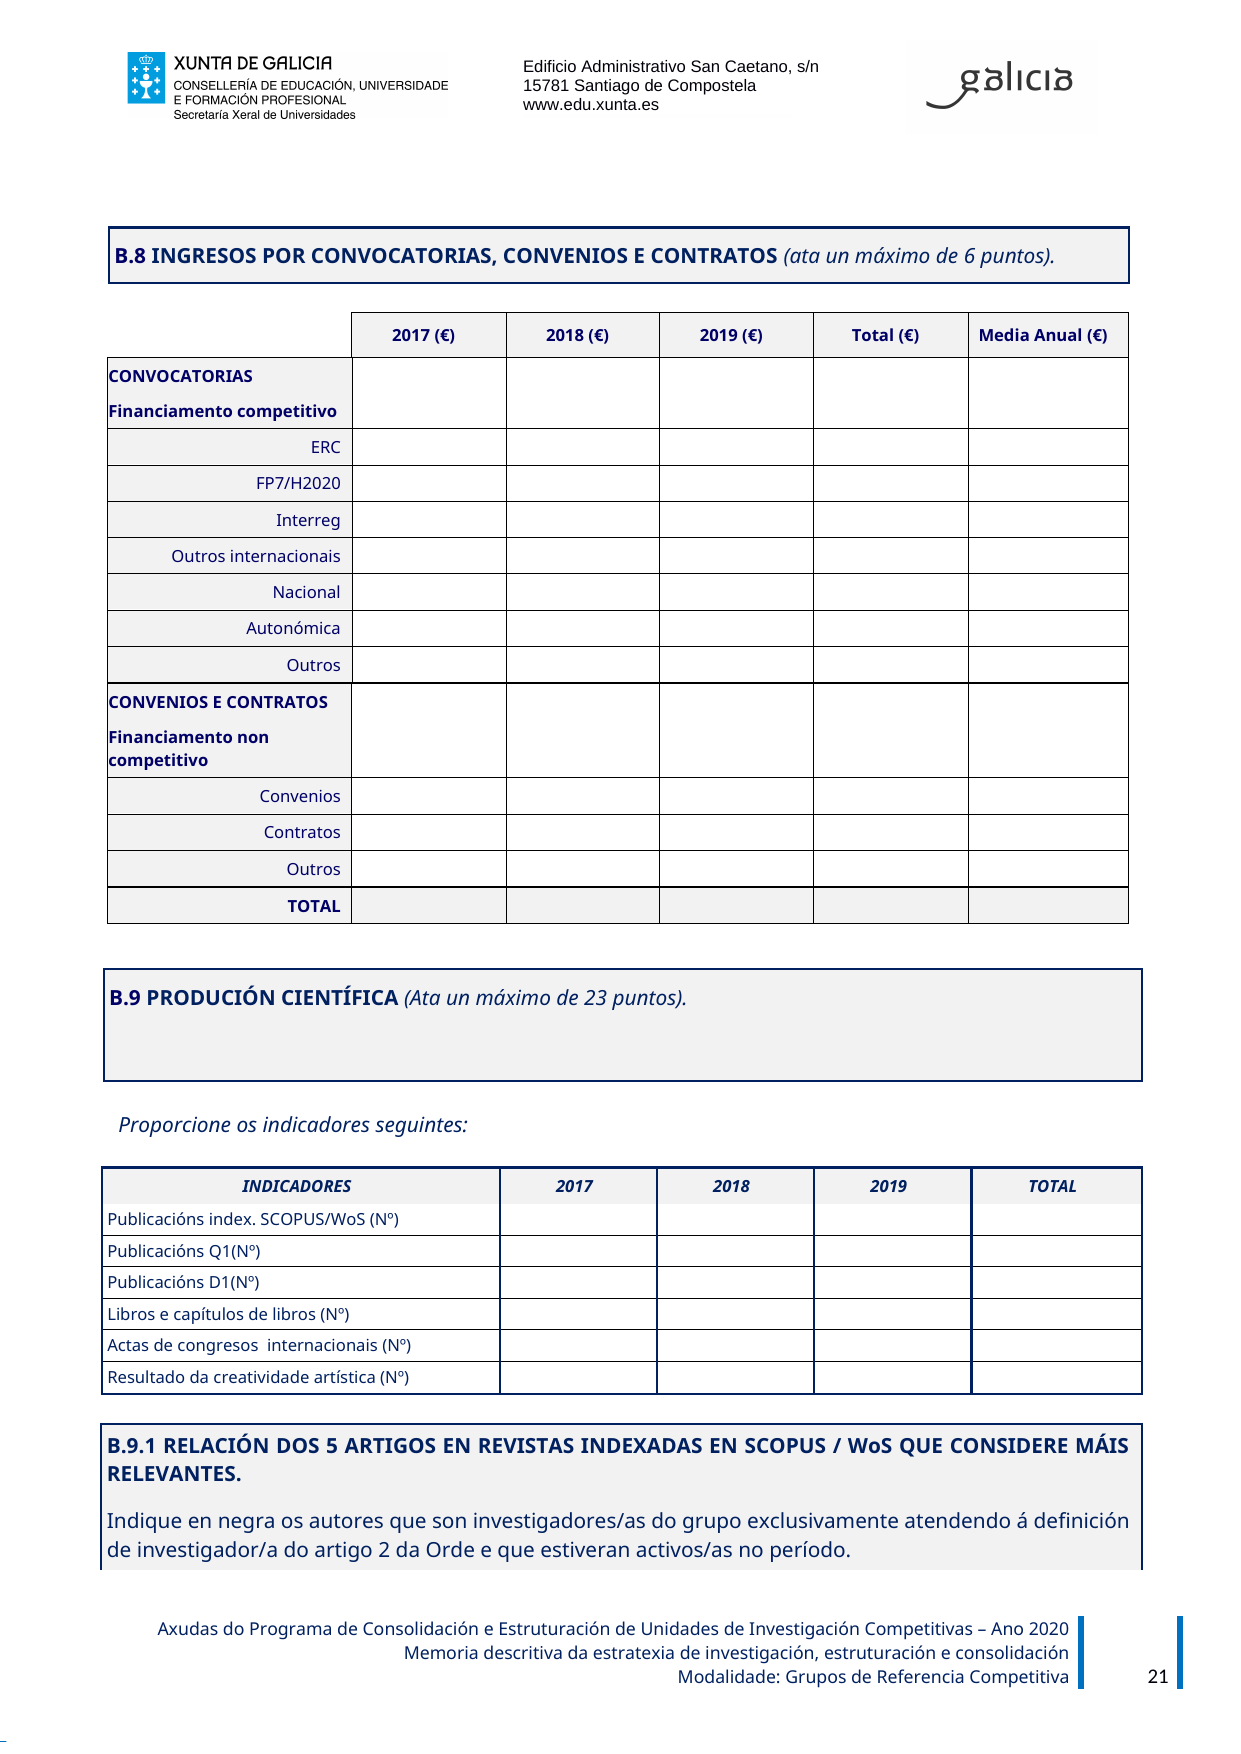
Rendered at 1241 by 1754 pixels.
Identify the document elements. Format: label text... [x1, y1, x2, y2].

table_cell [814, 574, 968, 609]
table_cell [353, 502, 506, 537]
table_cell [507, 888, 659, 923]
table_cell [973, 1330, 1141, 1361]
table_cell [814, 429, 968, 464]
table_cell [969, 778, 1128, 813]
table_cell [658, 1330, 813, 1361]
table_cell Outros [108, 647, 352, 682]
table_cell [660, 502, 813, 537]
table_cell [814, 778, 968, 813]
table_cell [660, 851, 813, 886]
table_cell [969, 815, 1128, 850]
table_cell [353, 358, 506, 428]
table_cell [969, 888, 1128, 923]
table_cell [815, 1267, 970, 1298]
table_cell [969, 611, 1128, 646]
table_header TOTAL [973, 1169, 1141, 1204]
table_cell [507, 684, 659, 777]
table_cell [814, 684, 968, 777]
table_cell [969, 466, 1128, 501]
table_cell [660, 684, 813, 777]
table_cell Actas de congresos internacionais (Nº) [103, 1330, 499, 1361]
table_cell [969, 538, 1128, 573]
table_cell [352, 851, 506, 886]
table_cell [814, 538, 968, 573]
table_cell [660, 647, 813, 682]
table_cell [501, 1236, 656, 1266]
table_cell [507, 815, 659, 850]
table_cell Contratos [108, 815, 351, 850]
table_header INDICADORES [103, 1169, 499, 1204]
table_cell [660, 538, 813, 573]
table_cell Outros internacionais [108, 538, 352, 573]
table_cell [973, 1362, 1141, 1392]
table_cell [814, 502, 968, 537]
table_cell TOTAL [108, 888, 351, 923]
table_cell [507, 466, 659, 501]
table_header B.8 INGRESOS POR CONVOCATORIAS, CONVENIOS E CONTRATOS (ata un máximo de 6 puntos). [110, 229, 1128, 282]
table_cell [814, 815, 968, 850]
table_cell [660, 778, 813, 813]
table_header 2017 [501, 1169, 656, 1204]
table_cell [501, 1299, 656, 1329]
table_cell [660, 815, 813, 850]
table_cell [658, 1362, 813, 1392]
table_cell [352, 684, 506, 777]
table_cell [815, 1299, 970, 1329]
table_cell [815, 1236, 970, 1266]
table_header 2017 (€) [352, 313, 506, 357]
table_cell CONVOCATORIAS Financiamento competitivo [108, 358, 352, 428]
table_cell [969, 684, 1128, 777]
table_cell Publicacións Q1(Nº) [103, 1236, 499, 1266]
table_cell [815, 1362, 970, 1392]
table_cell [658, 1267, 813, 1298]
table_cell [969, 574, 1128, 609]
table_header Total (€) [814, 313, 968, 357]
table_cell [814, 647, 968, 682]
table_cell [660, 888, 813, 923]
table_cell [660, 429, 813, 464]
table_header 2018 [658, 1169, 813, 1204]
table_cell [814, 358, 968, 428]
table_cell Publicacións index. SCOPUS/WoS (Nº) [103, 1204, 499, 1235]
table_header 2018 (€) [507, 313, 659, 357]
table_cell [814, 611, 968, 646]
table_cell [353, 466, 506, 501]
table_cell [507, 358, 659, 428]
table_cell [815, 1330, 970, 1361]
table_cell Autonómica [108, 611, 352, 646]
table_cell [973, 1299, 1141, 1329]
table_cell [969, 647, 1128, 682]
text Proporcione os indicadores seguintes: [118, 1110, 1122, 1138]
table_cell [507, 574, 659, 609]
table_cell [353, 647, 506, 682]
table_cell [660, 466, 813, 501]
table_cell [814, 851, 968, 886]
table_cell [507, 778, 659, 813]
table_cell [814, 888, 968, 923]
table_cell [352, 815, 506, 850]
table_cell [353, 611, 506, 646]
table_cell [501, 1204, 656, 1235]
table_header [108, 312, 351, 357]
table_cell [969, 851, 1128, 886]
table_cell FP7/H2020 [108, 466, 352, 501]
table_cell Interreg [108, 502, 352, 537]
table_cell [507, 538, 659, 573]
table_cell [507, 647, 659, 682]
table_cell [352, 778, 506, 813]
table_header B.9 Produción científica (Ata un máximo de 23 puntos). [105, 970, 1141, 1080]
table_cell [973, 1204, 1141, 1235]
table_cell [507, 502, 659, 537]
table_cell [658, 1299, 813, 1329]
table_cell [353, 574, 506, 609]
table_cell Libros e capítulos de libros (Nº) [103, 1299, 499, 1329]
table_header 2019 [815, 1169, 970, 1204]
table_cell Nacional [108, 574, 352, 609]
table_cell [501, 1267, 656, 1298]
table_cell [814, 466, 968, 501]
table_cell [352, 888, 506, 923]
table_cell [973, 1236, 1141, 1266]
table_cell [660, 611, 813, 646]
table_cell [353, 429, 506, 464]
table_header B.9.1 RELACIÓN DOS 5 ARTIGOS EN REVISTAS INDEXADAS EN SCOPUS / WoS QUE CONSIDERE MÁIS RELEVANTES. Indique en negra os autores que son investigadores/as do grupo exclusivamente atendendo á definición de investigador/a do artigo 2 da Orde e que estiveran activos/as no período. [102, 1425, 1141, 1570]
table_cell [501, 1330, 656, 1361]
table_cell [973, 1267, 1141, 1298]
table_cell Resultado da creatividade artística (Nº) [103, 1362, 499, 1392]
table_cell [658, 1236, 813, 1266]
table_cell [501, 1362, 656, 1392]
table_cell [660, 358, 813, 428]
table_cell [969, 429, 1128, 464]
table_cell [660, 574, 813, 609]
table_header Media Anual (€) [969, 313, 1128, 357]
table_cell [507, 851, 659, 886]
table_cell [969, 358, 1128, 428]
table_cell [815, 1204, 970, 1235]
table_cell [658, 1204, 813, 1235]
table_cell Publicacións D1(Nº) [103, 1267, 499, 1298]
table_cell Convenios [108, 778, 351, 813]
table_cell [507, 429, 659, 464]
table_cell CONVENIOS E CONTRATOS Financiamento non competitivo [108, 684, 351, 777]
table_cell Outros [108, 851, 351, 886]
table_cell ERC [108, 429, 352, 464]
table_cell [353, 538, 506, 573]
table_cell [507, 611, 659, 646]
table_header 2019 (€) [660, 313, 813, 357]
table_cell [969, 502, 1128, 537]
